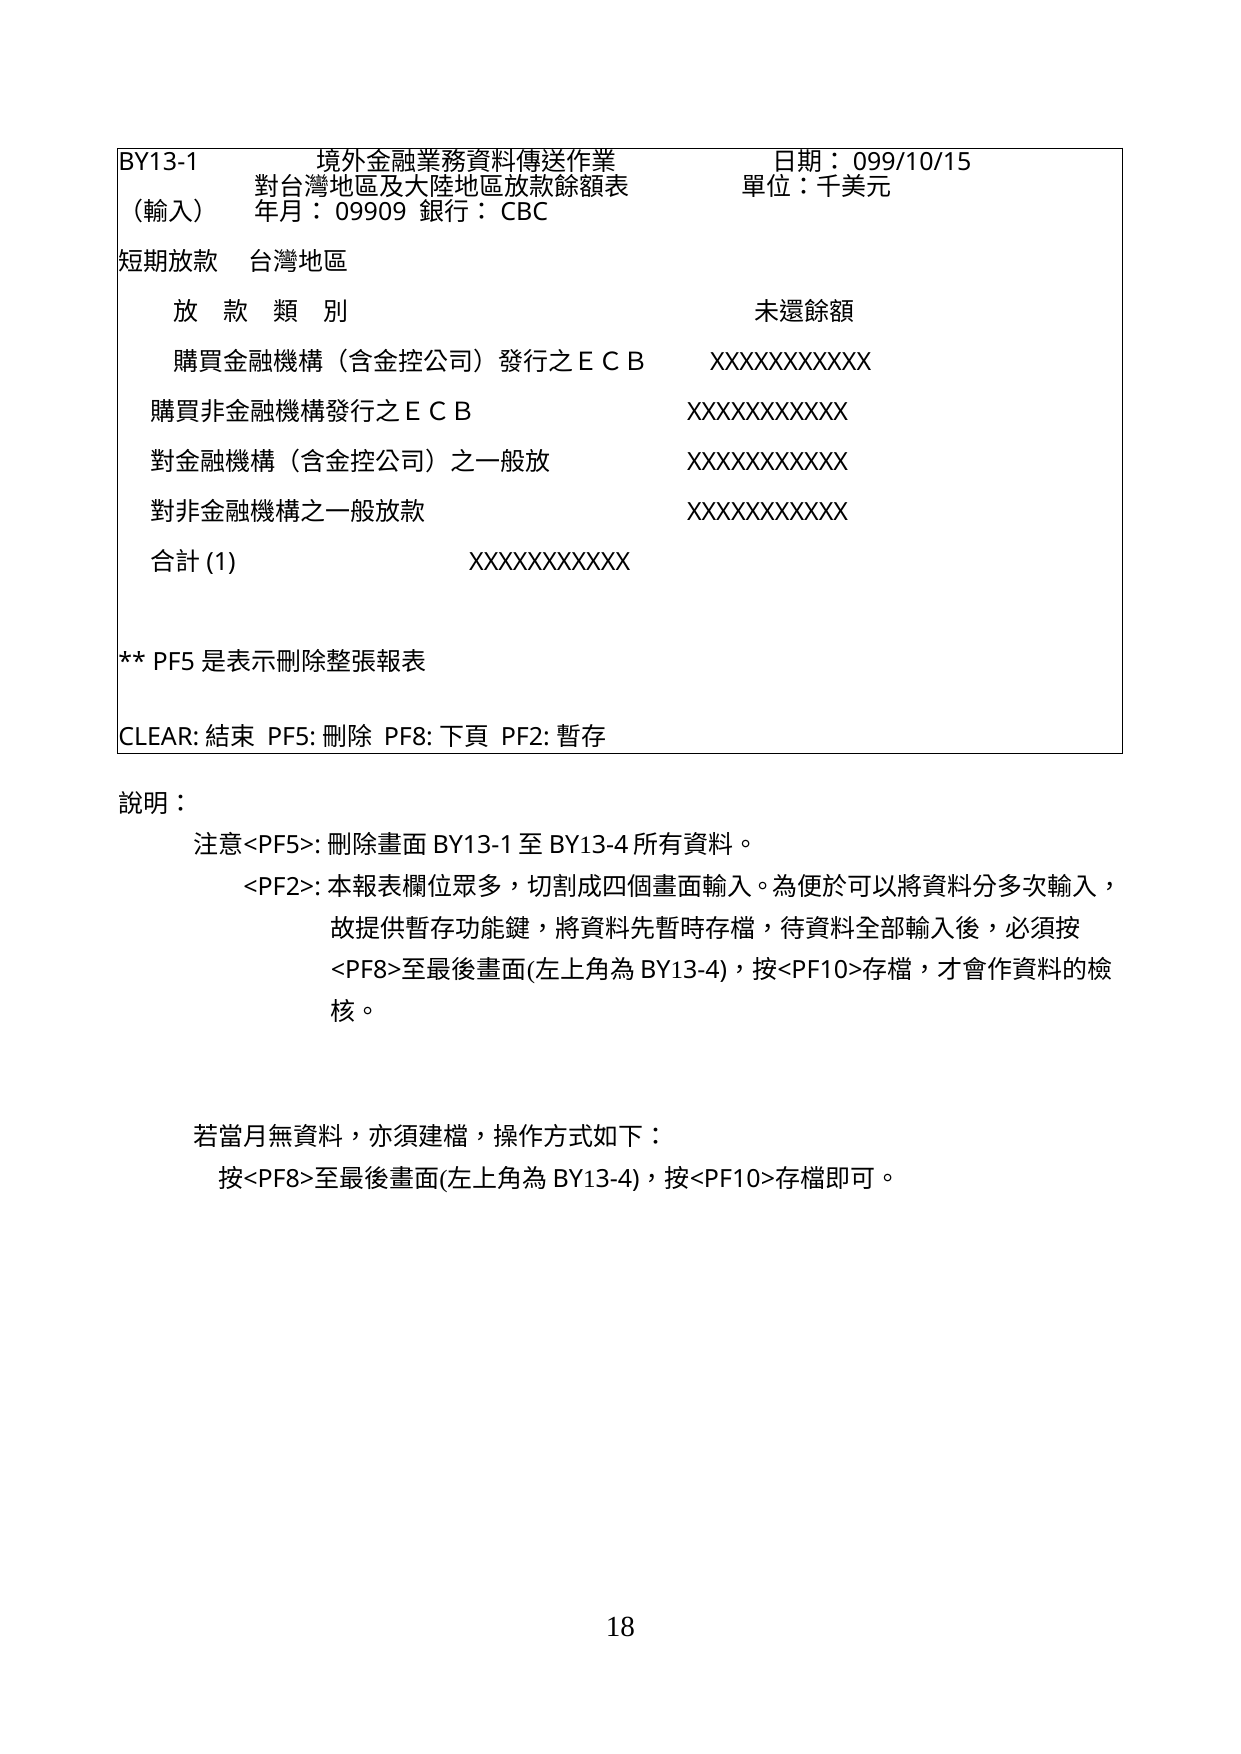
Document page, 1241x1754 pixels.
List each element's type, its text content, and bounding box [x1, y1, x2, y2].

text <PF2>: 本報表欄位眾多，切割成四個畫面輸入。為便於可以將資料分多次輸入，故提供暫存功能鍵，將資料先暫時存檔，待資料全部輸入後，必須按<PF8>至最後畫面(左上角為BY13-4)，按<PF10>存檔，才會作資料的檢核。 [243, 862, 1122, 1029]
text （輸入） 年月： 09909 銀行： CBC [118, 201, 1122, 226]
text 購買金融機構（含金控公司）發行之ＥＣＢ XXXXXXXXXXX [118, 351, 1122, 376]
text 對金融機構（含金控公司）之一般放 XXXXXXXXXXX [118, 451, 1122, 476]
text 購買非金融機構發行之ＥＣＢ XXXXXXXXXXX [118, 401, 1122, 426]
text 放 款 類 別 未還餘額 [118, 301, 1122, 326]
text 注意<PF5>: 刪除畫面BY13-1至BY13-4所有資料。 [118, 821, 1122, 862]
text BY13-1 境外金融業務資料傳送作業 日期： 099/10/15 [118, 149, 1122, 176]
text 合計 (1) XXXXXXXXXXX [118, 551, 1122, 576]
text CLEAR: 結束 PF5: 刪除 PF8: 下頁 PF2: 暫存 [118, 723, 1122, 753]
text 若當月無資料，亦須建檔，操作方式如下： [118, 1112, 1122, 1154]
text 短期放款 台灣地區 [118, 251, 1122, 276]
text 說明： [118, 779, 1122, 821]
text 對台灣地區及大陸地區放款餘額表 單位：千美元 [118, 176, 1122, 201]
text ** PF5 是表示刪除整張報表 [118, 651, 1122, 676]
text 對非金融機構之一般放款 XXXXXXXXXXX [118, 501, 1122, 526]
text 按<PF8>至最後畫面(左上角為BY13-4)，按<PF10>存檔即可。 [118, 1154, 1122, 1196]
